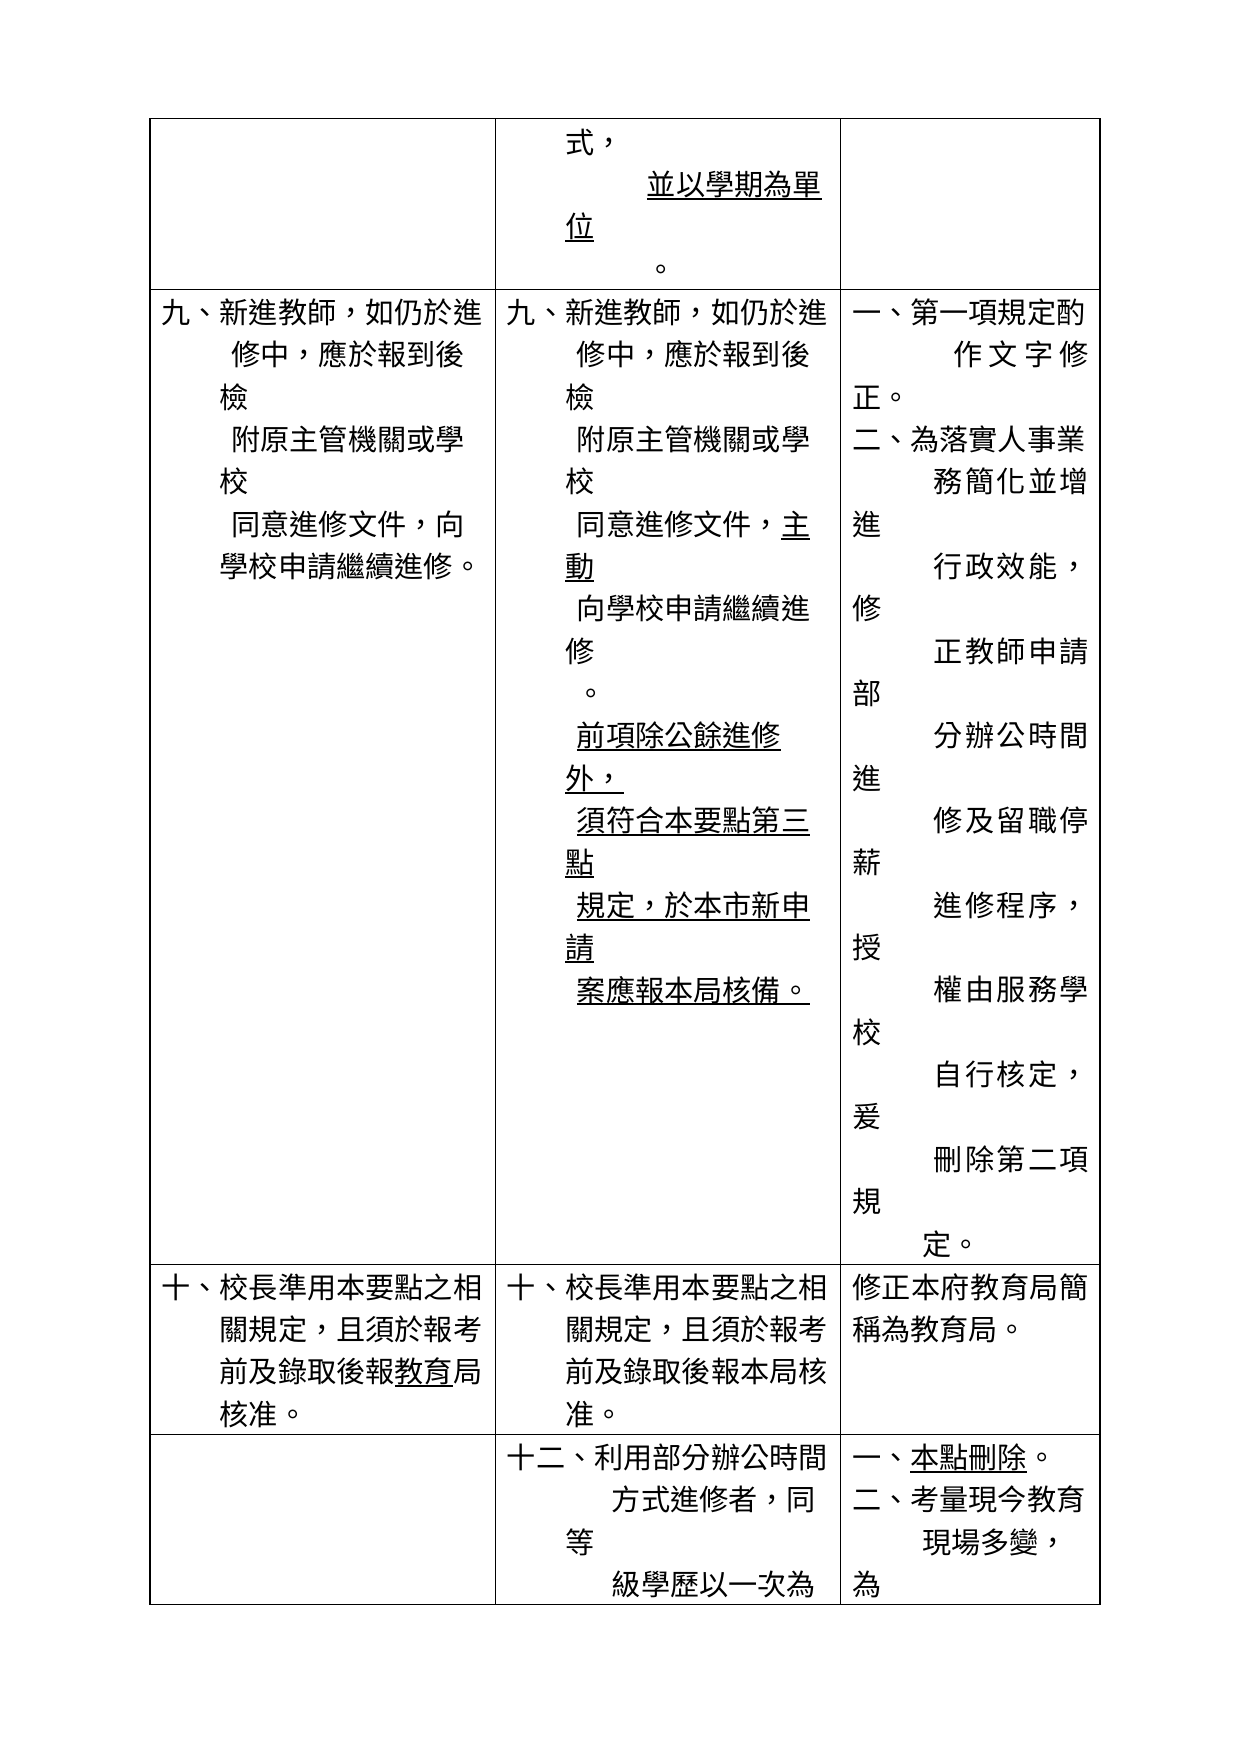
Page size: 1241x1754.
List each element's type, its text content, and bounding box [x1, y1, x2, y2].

table_cell 九、新進教師，如仍於進 修中，應於報到後檢 附原主管機關或學校 同意進修文件，主動 向學校申請繼續進修 。 前項除公餘進修外， 須符合本要點第三點 規定，於本市新申請 案應報本局核備。 [496, 290, 840, 1263]
table_cell 十、校長準用本要點之相關規定，且須於報考前及錄取後報本局核准。 [496, 1265, 840, 1434]
table_cell 一、第一項規定酌 作文字修正。 二、為落實人事業 務簡化並增進 行政效能，修 正教師申請部 分辦公時間進 修及留職停薪 進修程序，授 權由服務學校 自行核定，爰 刪除第二項規 定。 [841, 290, 1099, 1263]
table_cell 一、本點刪除。二、考量現今教育 現場多變，為 [841, 1435, 1099, 1604]
table_cell 九、新進教師，如仍於進 修中，應於報到後檢 附原主管機關或學校 同意進修文件，向學校申請繼續進修。 [151, 290, 495, 1263]
table_cell 修正本府教育局簡稱為教育局。 [841, 1265, 1099, 1434]
table_cell [841, 119, 1099, 288]
table_cell 式， 並以學期為單位 。 [496, 119, 840, 288]
table_cell [151, 1435, 495, 1604]
table_cell 十、校長準用本要點之相關規定，且須於報考前及錄取後報教育局核准。 [151, 1265, 495, 1434]
table_cell [151, 119, 495, 288]
table_cell 十二、利用部分辦公時間 方式進修者，同等 級學歷以一次為 [496, 1435, 840, 1604]
